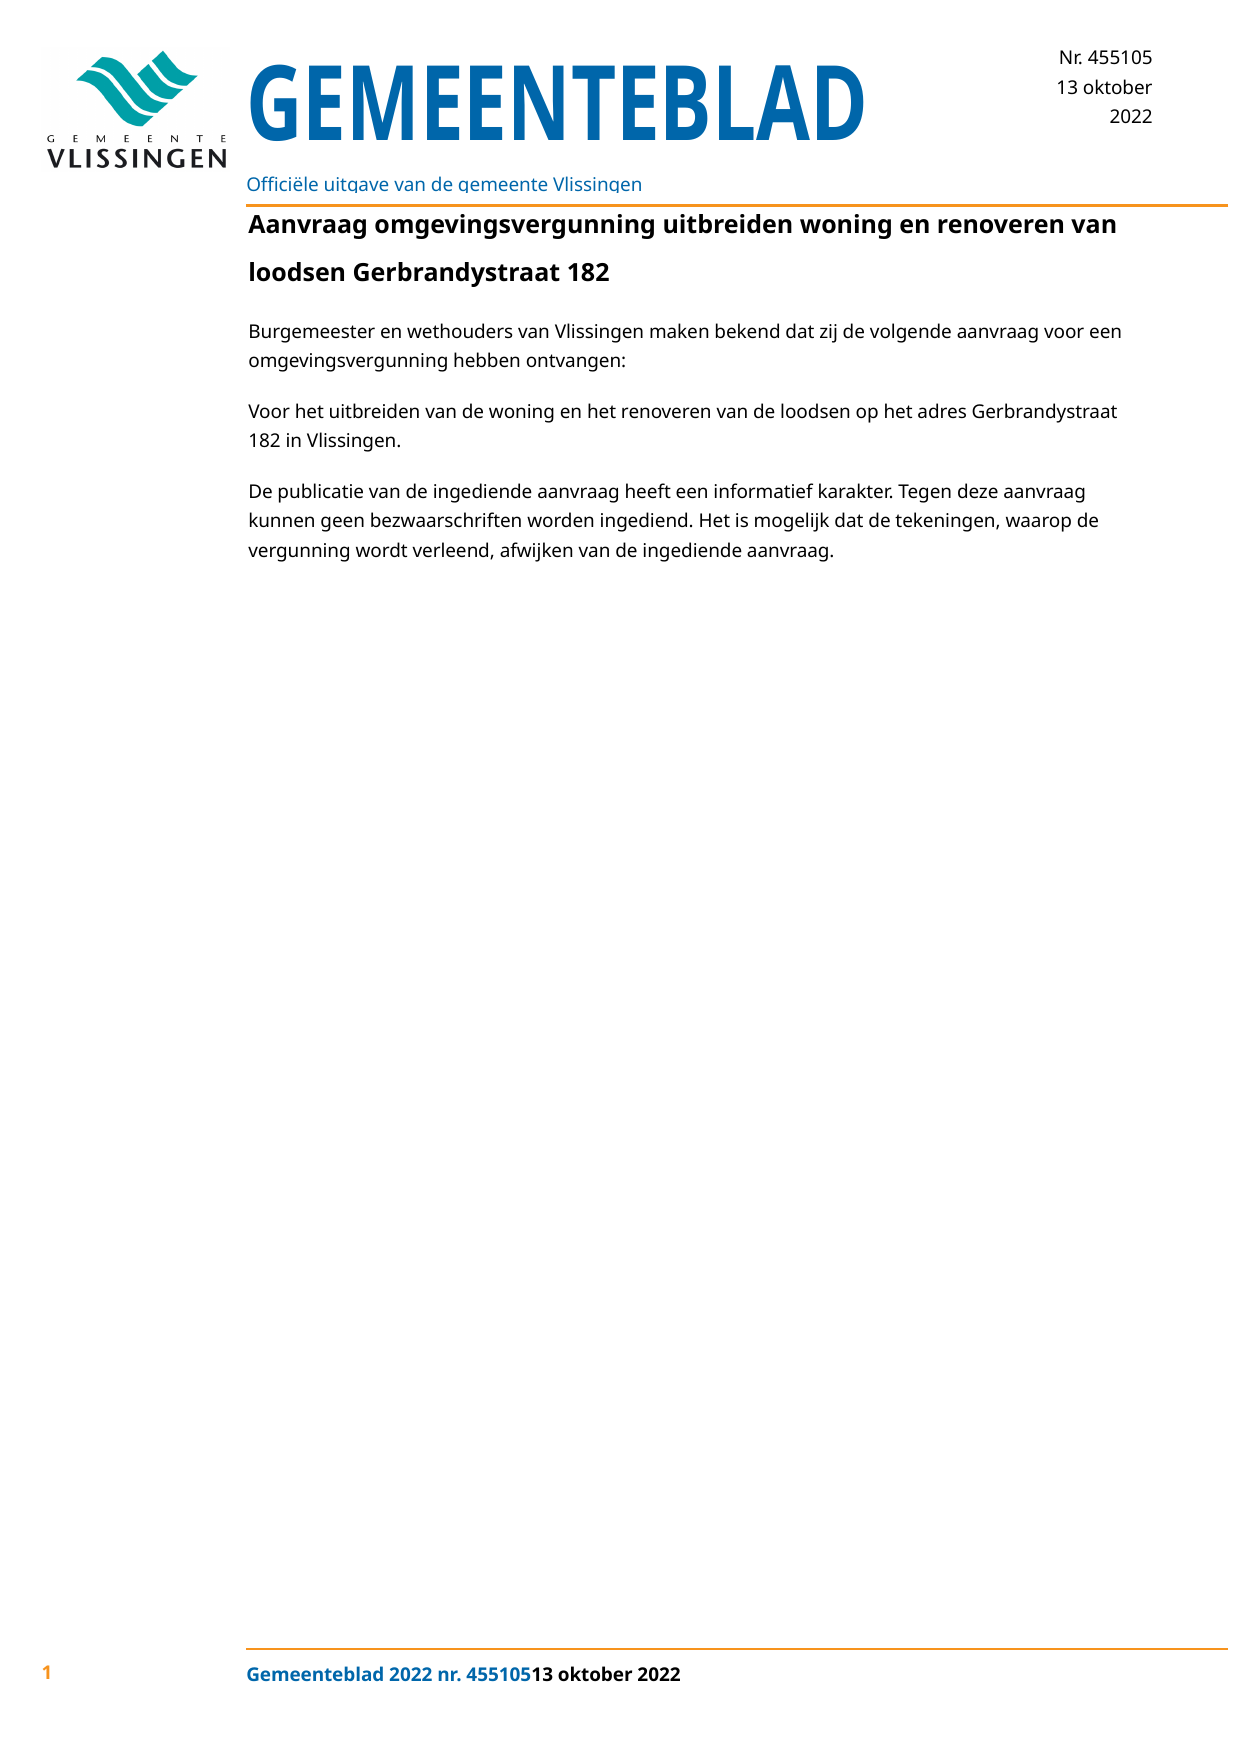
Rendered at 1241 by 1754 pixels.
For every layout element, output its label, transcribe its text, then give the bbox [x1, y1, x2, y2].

text Burgemeester en wethouders van Vlissingen maken bekend dat zij de volgende aanvraag voor een omgevingsvergunning hebben ontvangen: [248, 318, 1152, 373]
picture [41, 47, 231, 172]
text Voor het uitbreiden van de woning en het renoveren van de loodsen op het adres Gerbrandystraat 182 in Vlissingen. [248, 398, 1152, 453]
text De publicatie van de ingediende aanvraag heeft een informatief karakter. Tegen deze aanvraag kunnen geen bezwaarschriften worden ingediend. Het is mogelijk dat de tekeningen, waarop de vergunning wordt verleend, afwijken van de ingediende aanvraag. [248, 478, 1152, 563]
text Aanvraag omgevingsvergunning uitbreiden woning en renoveren van loodsen Gerbrandystraat 182 [248, 207, 1152, 288]
